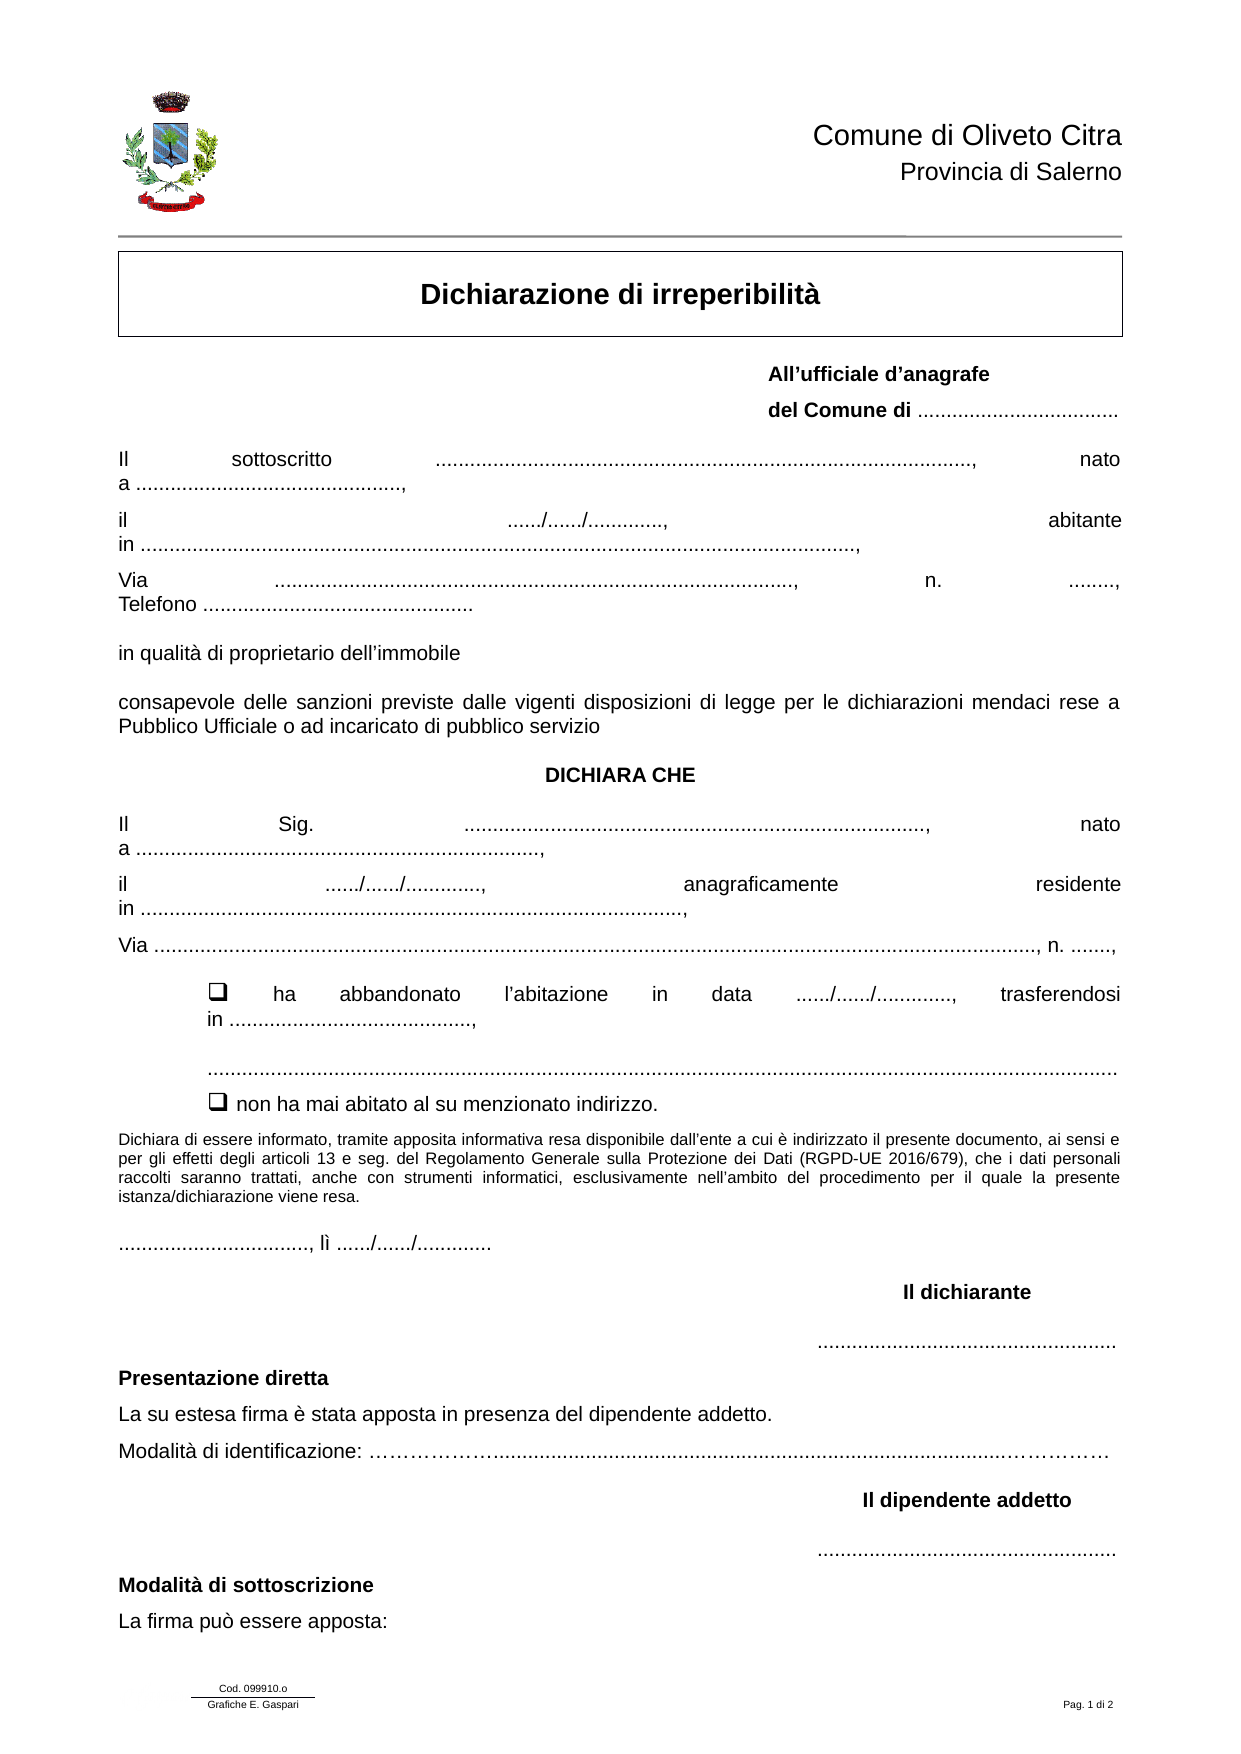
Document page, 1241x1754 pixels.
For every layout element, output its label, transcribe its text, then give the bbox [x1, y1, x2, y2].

subtitle Presentazione diretta [118, 1366, 1122, 1389]
subtitle Il sottoscritto ............................................................................................., nato a .............................................., [118, 447, 1122, 495]
text Il Sig. ................................................................................, nato a ......................................................................, [118, 812, 1122, 860]
picture [122, 87, 224, 219]
text Il dipendente addetto [812, 1487, 1122, 1511]
text .............................................................................................................................................................. [207, 1056, 1122, 1079]
text La firma può essere apposta: [118, 1609, 1122, 1633]
text  non ha mai abitato al su menzionato indirizzo. [207, 1092, 1122, 1117]
text La su estesa firma è stata apposta in presenza del dipendente addetto. [118, 1402, 1122, 1426]
subtitle in qualità di proprietario dell’immobile [118, 641, 1122, 665]
text .................................................... [812, 1536, 1122, 1560]
text Modalità di sottoscrizione [118, 1573, 1122, 1597]
subtitle DICHIARA CHE [118, 763, 1122, 787]
text  ha abbandonato l’abitazione in data ....../....../............., trasferendosi in .........................................., [207, 982, 1122, 1031]
text .................................................... [812, 1329, 1122, 1353]
subtitle consapevole delle sanzioni previste dalle vigenti disposizioni di legge per le dichiarazioni mendaci rese a Pubblico Ufficiale o ad incaricato di pubblico servizio [118, 690, 1122, 738]
subtitle del Comune di ................................... [768, 398, 1122, 422]
text il ....../....../............., anagraficamente residente in .............................................................................................., [118, 872, 1122, 920]
table_header Dichiarazione di irreperibilità [119, 252, 1122, 336]
subtitle All’ufficiale d’anagrafe [768, 362, 1122, 386]
text Il dichiarante [812, 1280, 1122, 1304]
text Provincia di Salerno [224, 157, 1122, 185]
subtitle il ....../....../............., abitante in ............................................................................................................................, [118, 508, 1122, 556]
subtitle Via .........................................................................................., n. ........, Telefono ............................................... [118, 568, 1122, 616]
text Via ........................................................................................................................................................., n. ......., [118, 933, 1122, 957]
text ................................., lì ....../....../............. [118, 1231, 1122, 1255]
text Comune di Oliveto Citra [224, 118, 1122, 152]
text Modalità di identificazione: ……………….........................................................................................…………… [118, 1438, 1122, 1462]
text Dichiara di essere informato, tramite apposita informativa resa disponibile dall’ente a cui è indirizzato il presente documento, ai sensi e per gli effetti degli articoli 13 e seg. del Regolamento Generale sulla Protezione dei Dati (RGPD-UE 2016/679), che i dati personali raccolti saranno trattati, anche con strumenti informatici, esclusivamente nell’ambito del procedimento per il quale la presente istanza/dichiarazione viene resa. [118, 1129, 1122, 1206]
